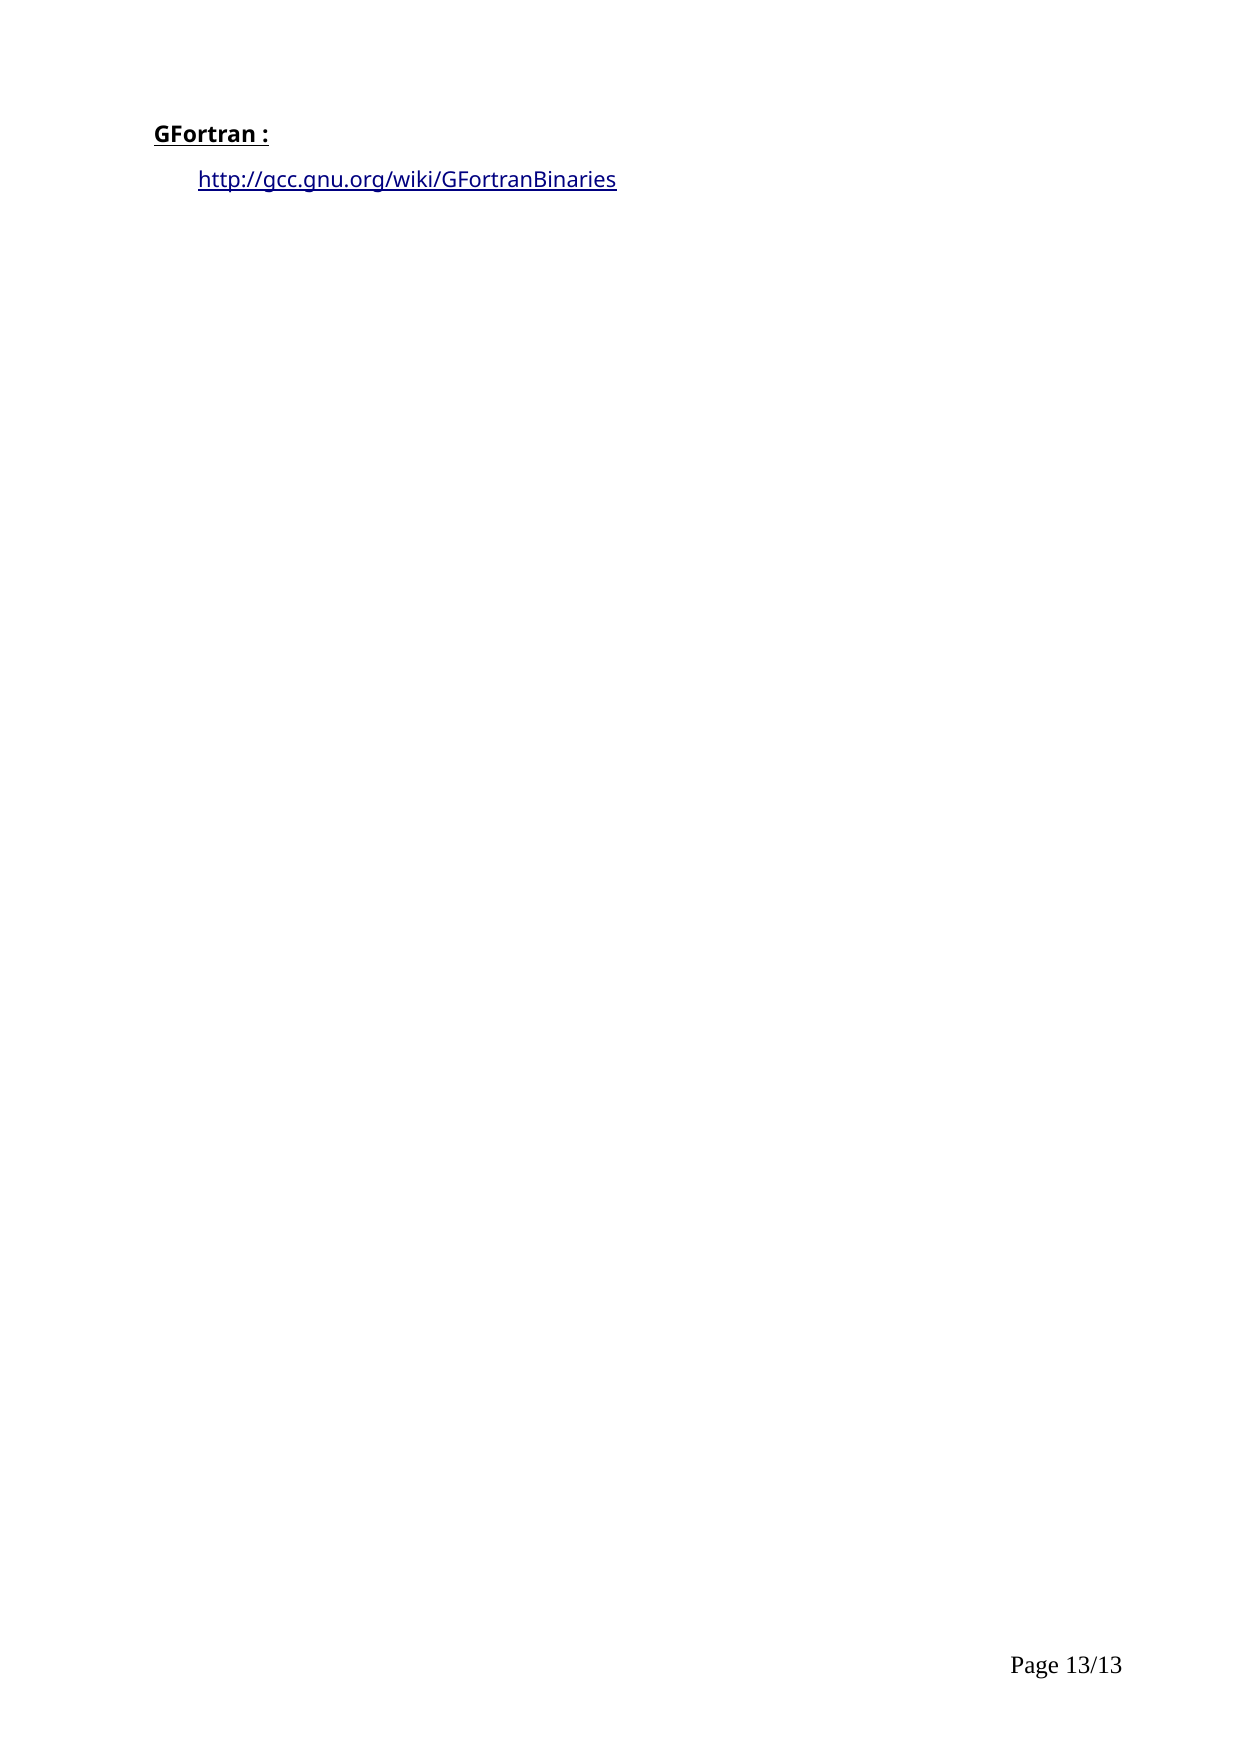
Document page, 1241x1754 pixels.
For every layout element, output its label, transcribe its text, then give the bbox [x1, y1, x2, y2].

text GFortran : [124, 118, 1116, 149]
text http://gcc.gnu.org/wiki/GFortranBinaries [124, 164, 1116, 194]
